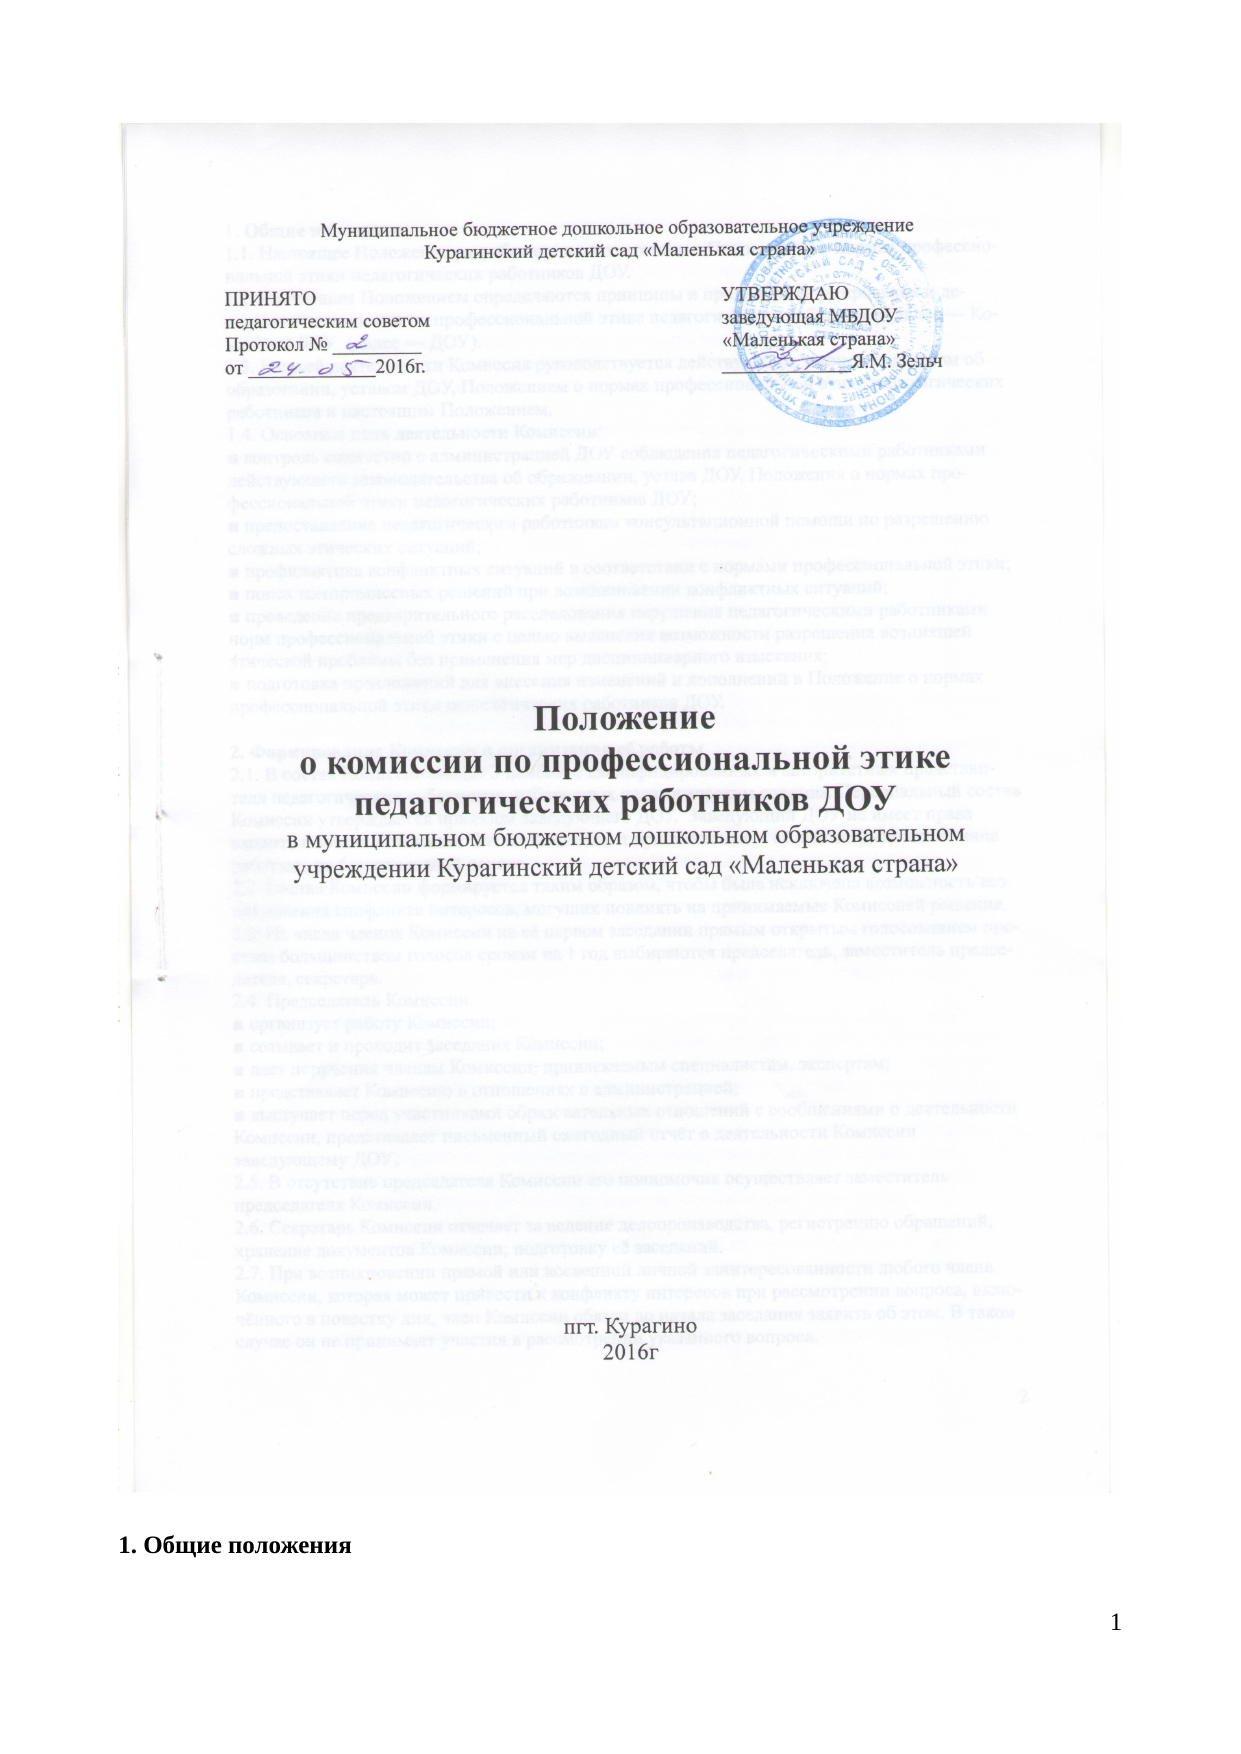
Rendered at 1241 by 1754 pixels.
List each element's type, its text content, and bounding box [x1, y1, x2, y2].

picture [118, 118, 1122, 1497]
text 1. Общие положения [118, 1530, 1122, 1559]
